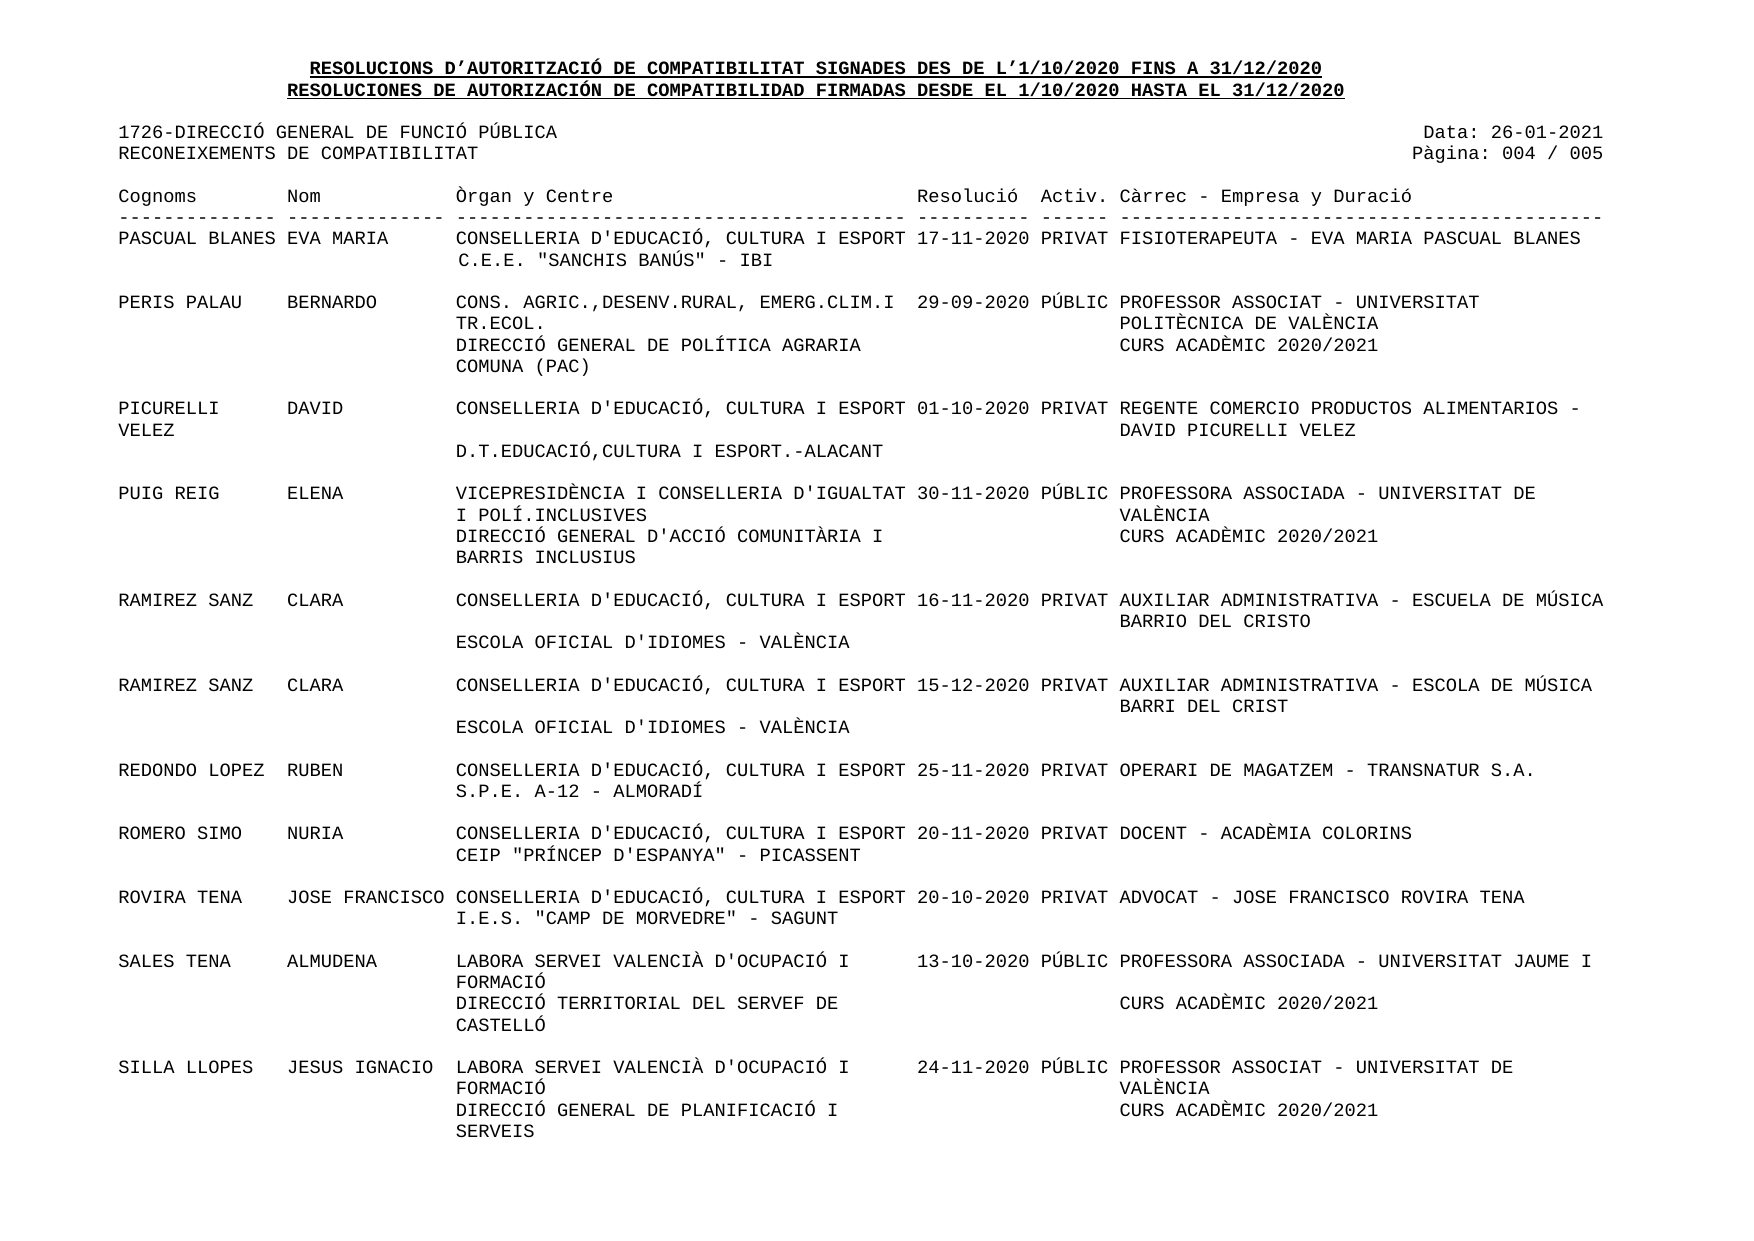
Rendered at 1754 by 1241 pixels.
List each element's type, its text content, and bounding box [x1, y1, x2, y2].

text PERIS PALAU BERNARDO CONS. AGRIC.,DESENV.RURAL, EMERG.CLIM.I 29-09-2020 PÚBLIC PROFESSOR ASSOCIAT - UNIVERSITAT TR.ECOL. POLITÈCNICA DE VALÈNCIA DIRECCIÓ GENERAL DE POLÍTICA AGRARIA CURS ACADÈMIC 2020/2021 COMUNA (PAC) PICURELLI DAVID CONSELLERIA D'EDUCACIÓ, CULTURA I ESPORT 01-10-2020 PRIVAT REGENTE COMERCIO PRODUCTOS ALIMENTARIOS - VELEZ DAVID PICURELLI VELEZ D.T.EDUCACIÓ,CULTURA I ESPORT.-ALACANT PUIG REIG ELENA VICEPRESIDÈNCIA I CONSELLERIA D'IGUALTAT 30-11-2020 PÚBLIC PROFESSORA ASSOCIADA - UNIVERSITAT DE I POLÍ.INCLUSIVES VALÈNCIA DIRECCIÓ GENERAL D'ACCIÓ COMUNITÀRIA I CURS ACADÈMIC 2020/2021 BARRIS INCLUSIUS RAMIREZ SANZ CLARA CONSELLERIA D'EDUCACIÓ, CULTURA I ESPORT 16-11-2020 PRIVAT AUXILIAR ADMINISTRATIVA - ESCUELA DE MÚSICA BARRIO DEL CRISTO ESCOLA OFICIAL D'IDIOMES - VALÈNCIA RAMIREZ SANZ CLARA CONSELLERIA D'EDUCACIÓ, CULTURA I ESPORT 15-12-2020 PRIVAT AUXILIAR ADMINISTRATIVA - ESCOLA DE MÚSICA BARRI DEL CRIST ESCOLA OFICIAL D'IDIOMES - VALÈNCIA REDONDO LOPEZ RUBEN CONSELLERIA D'EDUCACIÓ, CULTURA I ESPORT 25-11-2020 PRIVAT OPERARI DE MAGATZEM - TRANSNATUR S.A. S.P.E. A-12 - ALMORADÍ ROMERO SIMO NURIA CONSELLERIA D'EDUCACIÓ, CULTURA I ESPORT 20-11-2020 PRIVAT DOCENT - ACADÈMIA COLORINS CEIP "PRÍNCEP D'ESPANYA" - PICASSENT ROVIRA TENA JOSE FRANCISCO CONSELLERIA D'EDUCACIÓ, CULTURA I ESPORT 20-10-2020 PRIVAT ADVOCAT - JOSE FRANCISCO ROVIRA TENA I.E.S. "CAMP DE MORVEDRE" - SAGUNT SALES TENA ALMUDENA LABORA SERVEI VALENCIÀ D'OCUPACIÓ I 13-10-2020 PÚBLIC PROFESSORA ASSOCIADA - UNIVERSITAT JAUME I FORMACIÓ DIRECCIÓ TERRITORIAL DEL SERVEF DE CURS ACADÈMIC 2020/2021 CASTELLÓ SILLA LLOPES JESUS IGNACIO LABORA SERVEI VALENCIÀ D'OCUPACIÓ I 24-11-2020 PÚBLIC PROFESSOR ASSOCIAT - UNIVERSITAT DE FORMACIÓ VALÈNCIA DIRECCIÓ GENERAL DE PLANIFICACIÓ I CURS ACADÈMIC 2020/2021 SERVEIS [118, 272, 1636, 1164]
text RESOLUCIONES DE AUTORIZACIÓN DE COMPATIBILIDAD FIRMADAS DESDE EL 1/10/2020 HASTA EL 31/12/2020 1726-DIRECCIÓ GENERAL DE FUNCIÓ PÚBLICA Data: 26-01-2021 RECONEIXEMENTS DE COMPATIBILITAT Pàgina: 004 / 005 Cognoms Nom Òrgan y Centre Resolució Activ. Càrrec - Empresa y Duració -------------- -------------- ---------------------------------------- ---------- ------ ------------------------------------------- PASCUAL BLANES EVA MARIA CONSELLERIA D'EDUCACIÓ, CULTURA I ESPORT 17-11-2020 PRIVAT FISIOTERAPEUTA - EVA MARIA PASCUAL BLANES C.E.E. "SANCHIS BANÚS" - IBI [118, 80, 1636, 272]
text RESOLUCIONS D’AUTORITZACIÓ DE COMPATIBILITAT SIGNADES DES DE L’1/10/2020 FINS A 31/12/2020 [118, 59, 1636, 80]
